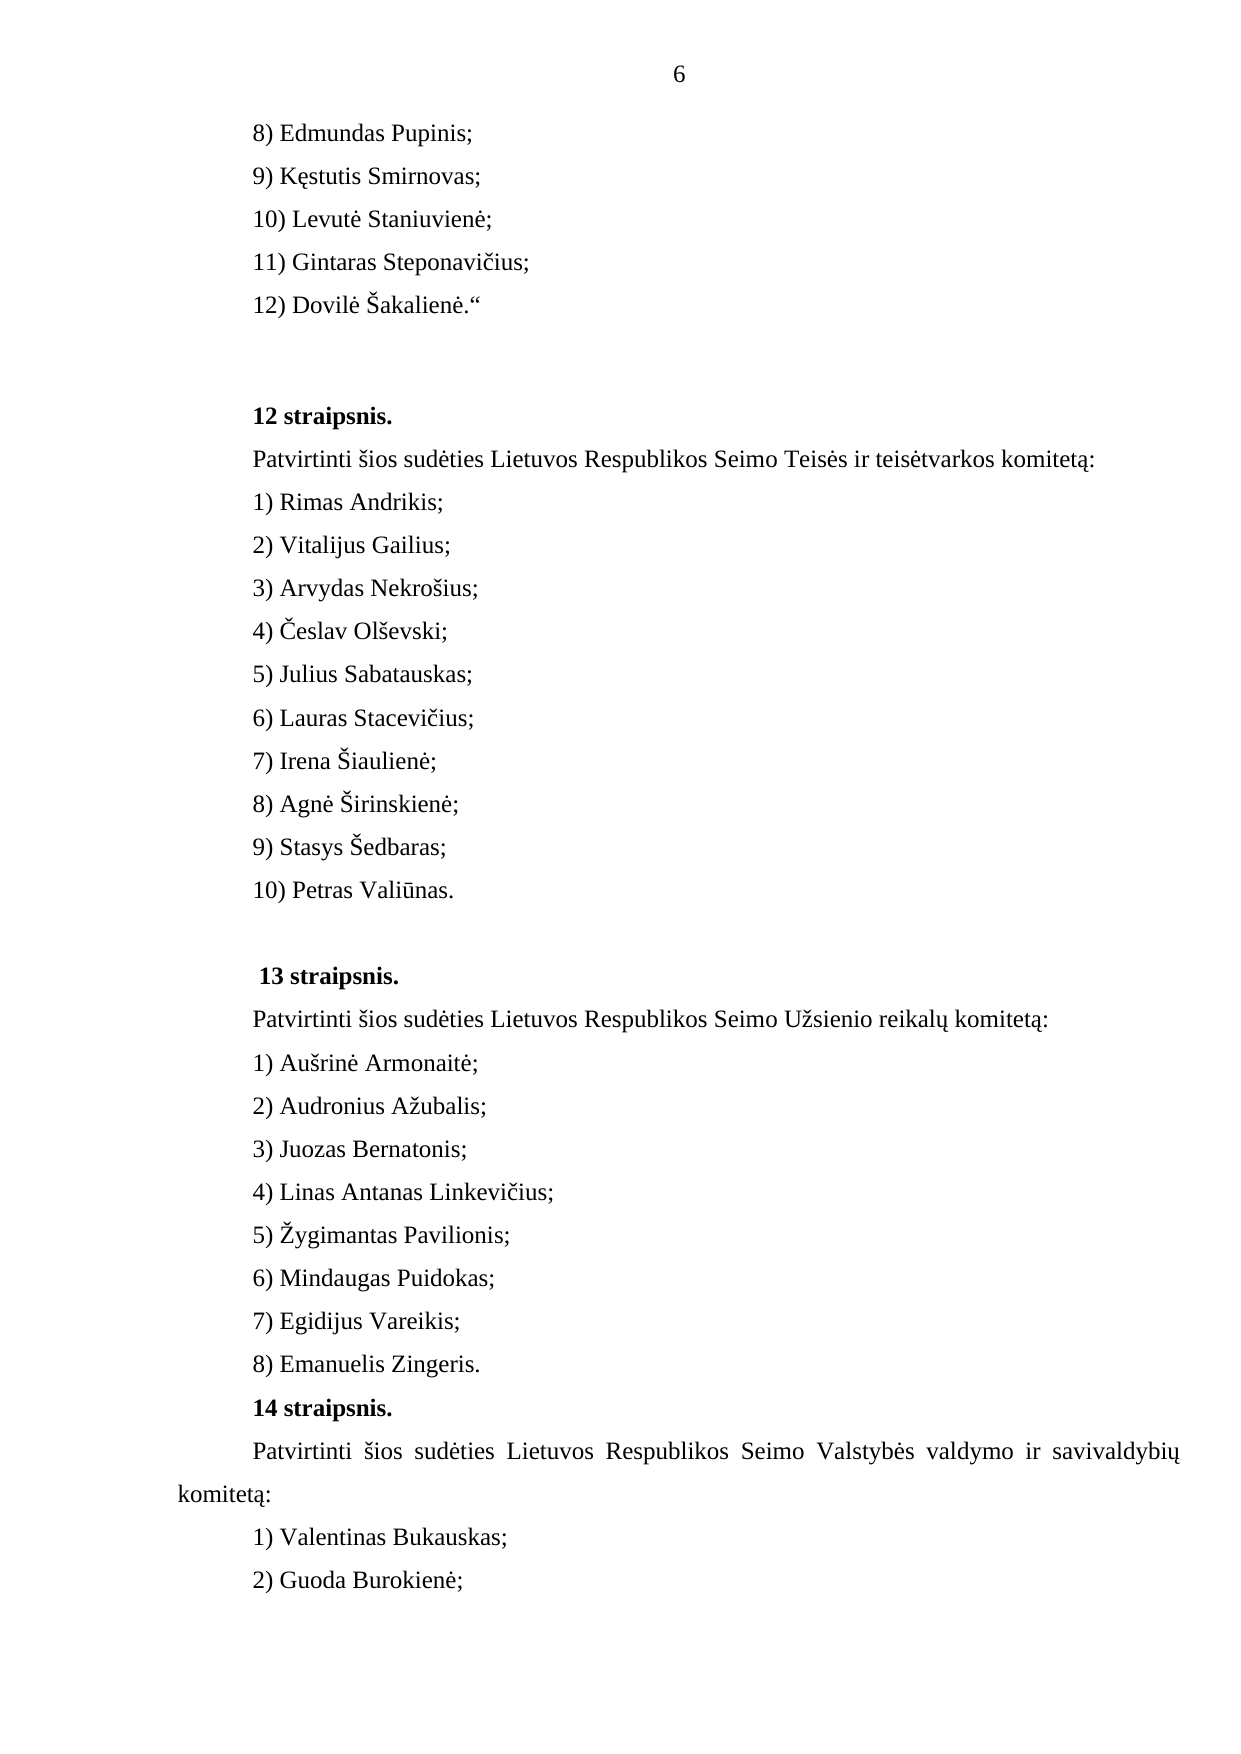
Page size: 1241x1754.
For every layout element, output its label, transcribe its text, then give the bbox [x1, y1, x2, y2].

text 5) Julius Sabatauskas; [177, 659, 1181, 688]
text 4) Linas Antanas Linkevičius; [177, 1177, 1181, 1206]
text 2) Audronius Ažubalis; [177, 1091, 1181, 1119]
text 3) Arvydas Nekrošius; [177, 573, 1181, 602]
text 9) Kęstutis Smirnovas; [177, 161, 1181, 190]
text 8) Emanuelis Zingeris. [177, 1349, 1181, 1378]
text 1) Rimas Andrikis; [177, 487, 1181, 516]
text 2) Vitalijus Gailius; [177, 530, 1181, 559]
text 7) Irena Šiaulienė; [177, 746, 1181, 774]
text 2) Guoda Burokienė; [177, 1565, 1181, 1594]
text 1) Aušrinė Armonaitė; [177, 1048, 1181, 1076]
text 8) Agnė Širinskienė; [177, 789, 1181, 818]
text 12 straipsnis. [177, 401, 1181, 429]
text 10) Levutė Staniuvienė; [177, 204, 1181, 233]
text 10) Petras Valiūnas. [177, 875, 1181, 904]
text Patvirtinti šios sudėties Lietuvos Respublikos Seimo Valstybės valdymo ir savivaldybių komitetą: [177, 1436, 1181, 1508]
text 7) Egidijus Vareikis; [177, 1306, 1181, 1335]
text 8) Edmundas Pupinis; [177, 118, 1181, 147]
text Patvirtinti šios sudėties Lietuvos Respublikos Seimo Teisės ir teisėtvarkos komitetą: [177, 444, 1181, 473]
text 6) Mindaugas Puidokas; [177, 1263, 1181, 1292]
text 5) Žygimantas Pavilionis; [177, 1220, 1181, 1249]
text 12) Dovilė Šakalienė.“ [177, 291, 1181, 319]
text 1) Valentinas Bukauskas; [177, 1522, 1181, 1551]
text Patvirtinti šios sudėties Lietuvos Respublikos Seimo Užsienio reikalų komitetą: [177, 1004, 1181, 1033]
text 13 straipsnis. [177, 961, 1181, 990]
text 14 straipsnis. [177, 1393, 1181, 1421]
text 6) Lauras Stacevičius; [177, 703, 1181, 731]
text 9) Stasys Šedbaras; [177, 832, 1181, 861]
text 4) Česlav Olševski; [177, 616, 1181, 645]
text 11) Gintaras Steponavičius; [177, 247, 1181, 276]
text 3) Juozas Bernatonis; [177, 1134, 1181, 1163]
